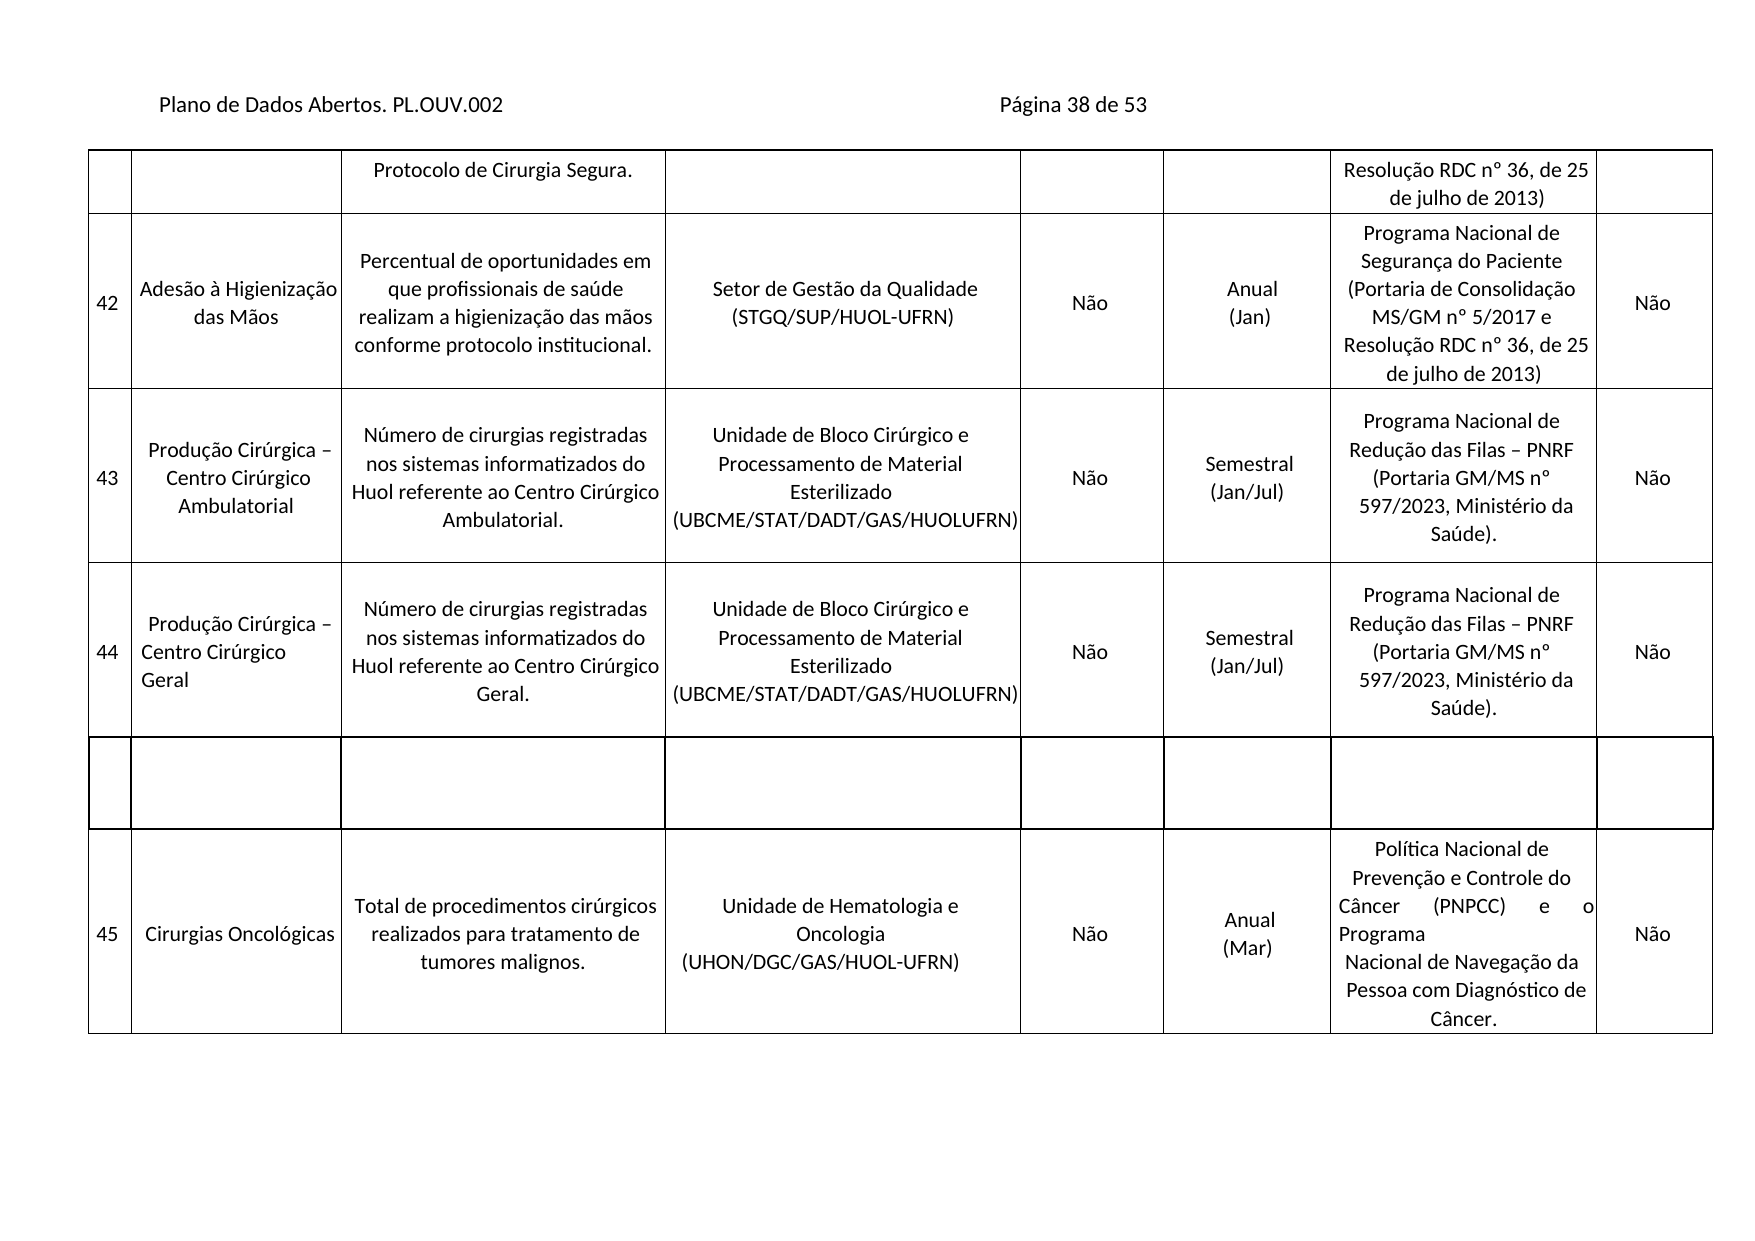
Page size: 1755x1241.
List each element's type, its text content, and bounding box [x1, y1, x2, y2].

table_cell Adesão à Higienização das Mãos [132, 214, 341, 388]
table_cell [666, 151, 1020, 213]
table_cell Setor de Gestão da Qualidade (STGQ/SUP/HUOL-UFRN) [666, 214, 1020, 388]
table_cell 45 [89, 830, 131, 1033]
table_cell [1597, 151, 1712, 213]
table_cell [89, 151, 131, 213]
table_cell Anual (Mar) [1164, 830, 1330, 1033]
table_cell Unidade de Hematologia e Oncologia (UHON/DGC/GAS/HUOL-UFRN) [666, 830, 1020, 1033]
table_cell Semestral (Jan/Jul) [1164, 389, 1330, 562]
table_cell Disponível em dados.gov.br? [1022, 738, 1163, 828]
table_cell Cirurgias Oncológicas [132, 830, 341, 1033]
table_cell Não [1021, 563, 1163, 736]
table_cell [1164, 151, 1330, 213]
table_cell Não [1597, 563, 1712, 736]
table_cell Produção Cirúrgica – Centro Cirúrgico Ambulatorial [132, 389, 341, 562]
table_cell Protocolo de Cirurgia Segura. [342, 151, 665, 213]
table_cell Programa Nacional de Redução das Filas – PNRF (Portaria GM/MS nº 597/2023, Ministério da Saúde). [1331, 563, 1596, 736]
table_cell Anual (Jan) [1164, 214, 1330, 388]
table_cell Não [1021, 214, 1163, 388]
table_cell Número de cirurgias registradas nos sistemas informatizados do Huol referente ao Centro Cirúrgico Geral. [342, 563, 665, 736]
table_cell 43 [89, 389, 131, 562]
table_cell # [90, 738, 130, 828]
table_cell Produção Cirúrgica – Centro Cirúrgico Geral [132, 563, 341, 736]
table_cell Unidade/responsável pela base [666, 738, 1020, 828]
table_cell Resolução RDC nº 36, de 25 de julho de 2013) [1331, 151, 1596, 213]
table_cell Não [1021, 830, 1163, 1033]
table_cell [132, 151, 341, 213]
table_cell Programa Nacional de Segurança do Paciente (Portaria de Consolidação MS/GM nº 5/2017 e Resolução RDC nº 36, de 25 de julho de 2013) [1331, 214, 1596, 388]
table_cell Descrição da base [342, 738, 664, 828]
table_cell Total de procedimentos cirúrgicos realizados para tratamento de tumores malignos. [342, 830, 665, 1033]
table_cell Semestral (Jan/Jul) [1164, 563, 1330, 736]
table_cell Número de cirurgias registradas nos sistemas informatizados do Huol referente ao Centro Cirúrgico Ambulatorial. [342, 389, 665, 562]
table_cell Não [1597, 389, 1712, 562]
table_cell Unidade de Bloco Cirúrgico e Processamento de Material Esterilizado (UBCME/STAT/DADT/GAS/HUOLUFRN) [666, 389, 1020, 562]
table_cell Nome da base de dados [132, 738, 340, 828]
table_cell Não [1021, 389, 1163, 562]
table_cell 44 [89, 563, 131, 736]
table_cell Política Nacional de Prevenção e Controle do Câncer (PNPCC) e o Programa Nacional de Navegação da Pessoa com Diagnóstico de Câncer. [1331, 830, 1596, 1033]
table_cell Programa Nacional de Redução das Filas – PNRF (Portaria GM/MS nº 597/2023, Ministério da Saúde). [1331, 389, 1596, 562]
table_cell 42 [89, 214, 131, 388]
table_cell Não [1597, 830, 1712, 1033]
table_cell Política pública relacionada, quando aplicável. [1332, 738, 1596, 828]
table_cell Unidade de Bloco Cirúrgico e Processamento de Material Esterilizado (UBCME/STAT/DADT/GAS/HUOLUFRN) [666, 563, 1020, 736]
table_cell Percentual de oportunidades em que profissionais de saúde realizam a higienização das mãos conforme protocolo institucional. [342, 214, 665, 388]
table_cell Periodicidade de atualização [1165, 738, 1330, 828]
table_cell [1021, 151, 1163, 213]
table_cell Possui conteúdo sigiloso? [1598, 738, 1712, 828]
table_cell Não [1597, 214, 1712, 388]
